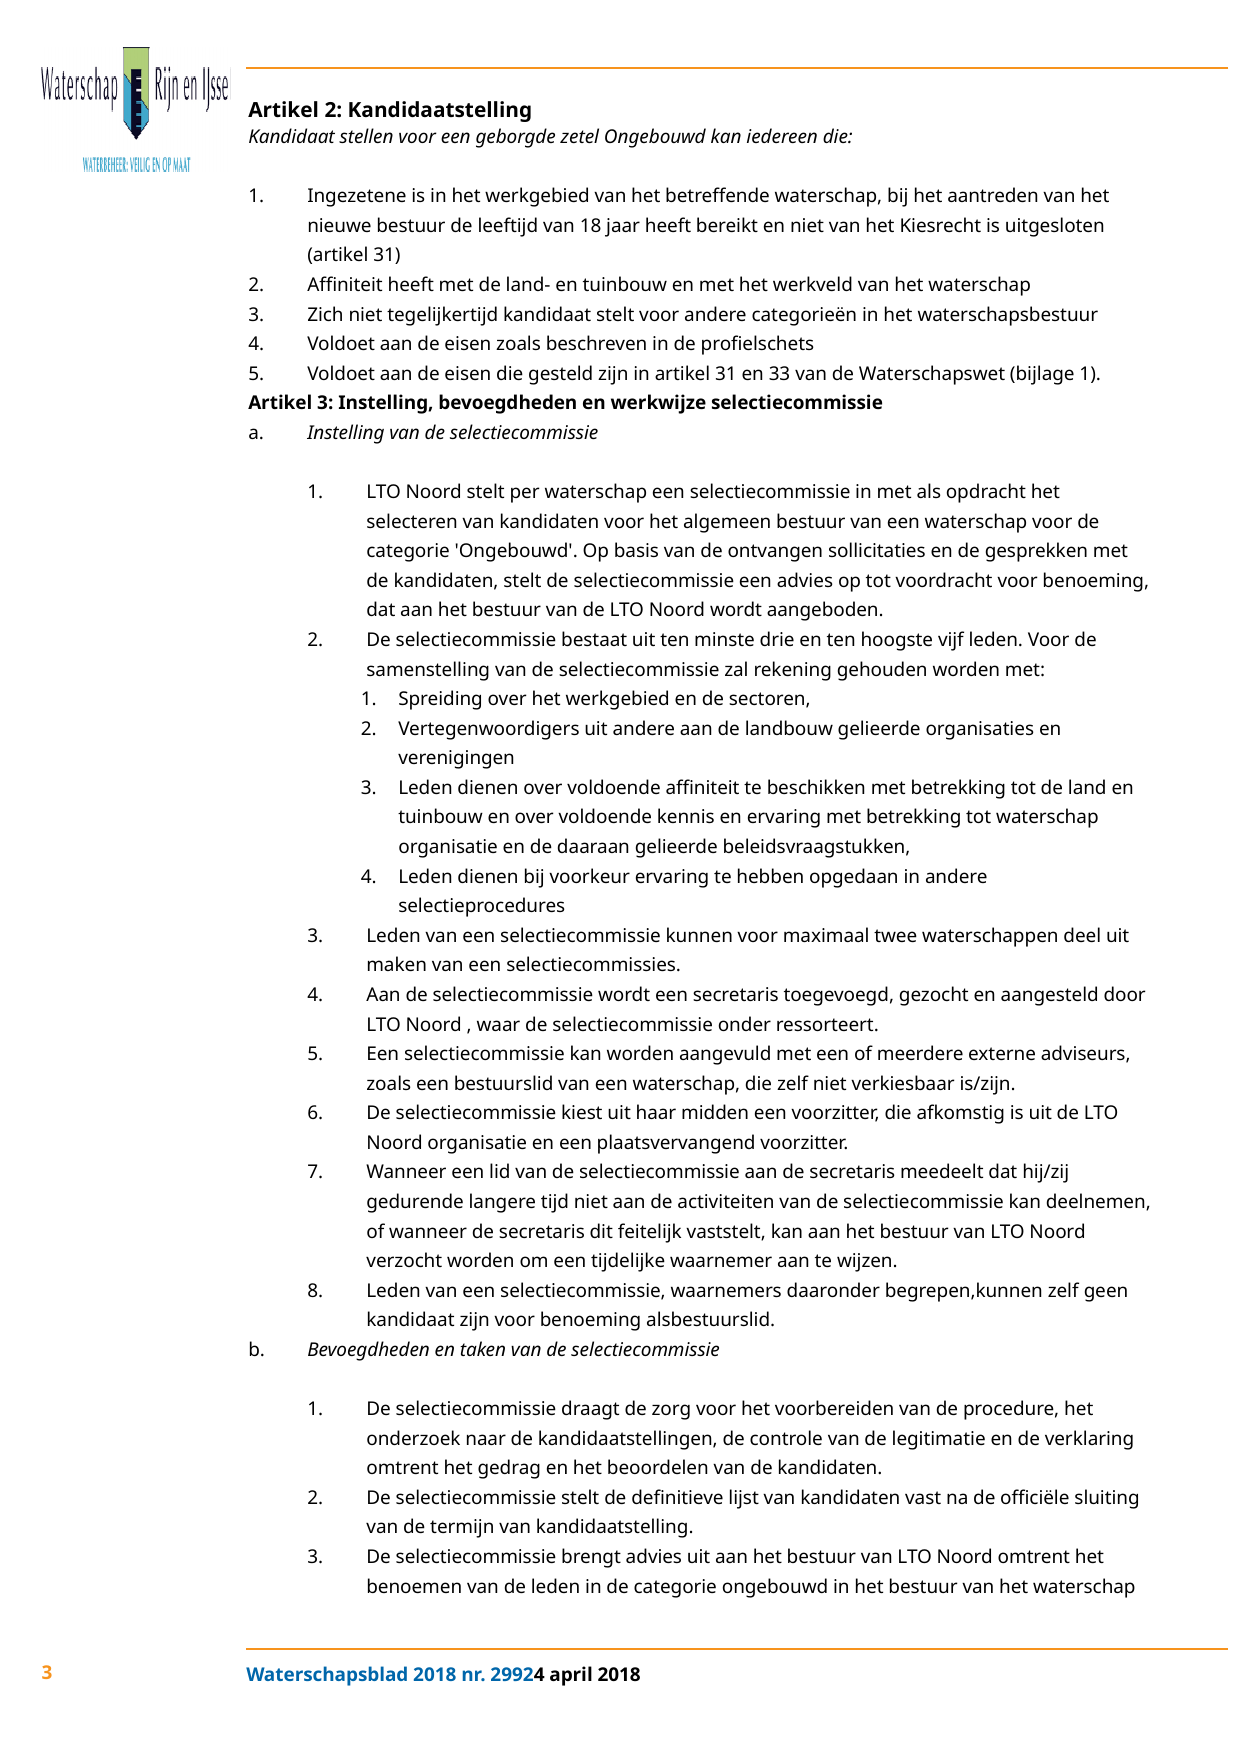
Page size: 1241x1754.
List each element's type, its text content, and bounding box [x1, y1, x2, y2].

list De selectiecommissie bestaat uit ten minste drie en ten hoogste vijf leden. Voor de samenstelling van de selectiecommissie zal rekening gehouden worden met: [307, 626, 1152, 681]
list Affiniteit heeft met de land- en tuinbouw en met het werkveld van het waterschap [248, 271, 1152, 297]
list Voldoet aan de eisen die gesteld zijn in artikel 31 en 33 van de Waterschapswet (bijlage 1). [248, 360, 1152, 386]
list Ingezetene is in het werkgebied van het betreffende waterschap, bij het aantreden van het nieuwe bestuur de leeftijd van 18 jaar heeft bereikt en niet van het Kiesrecht is uitgesloten (artikel 31) [248, 182, 1152, 267]
list Vertegenwoordigers uit andere aan de landbouw gelieerde organisaties en verenigingen [361, 715, 1152, 770]
text Artikel 3: Instelling, bevoegdheden en werkwijze selectiecommissie [248, 389, 1152, 415]
list LTO Noord stelt per waterschap een selectiecommissie in met als opdracht het selecteren van kandidaten voor het algemeen bestuur van een waterschap voor de categorie 'Ongebouwd'. Op basis van de ontvangen sollicitaties en de gesprekken met de kandidaten, stelt de selectiecommissie een advies op tot voordracht voor benoeming, dat aan het bestuur van de LTO Noord wordt aangeboden. [307, 478, 1152, 622]
text Artikel 2: Kandidaatstelling [248, 95, 1152, 123]
list De selectiecommissie draagt de zorg voor het voorbereiden van de procedure, het onderzoek naar de kandidaatstellingen, de controle van de legitimatie en de verklaring omtrent het gedrag en het beoordelen van de kandidaten. [307, 1395, 1152, 1480]
list Instelling van de selectiecommissie [248, 419, 1152, 445]
list Leden van een selectiecommissie kunnen voor maximaal twee waterschappen deel uit maken van een selectiecommissies. [307, 922, 1152, 977]
list Leden van een selectiecommissie, waarnemers daaronder begrepen,kunnen zelf geen kandidaat zijn voor benoeming alsbestuurslid. [307, 1277, 1152, 1332]
list Een selectiecommissie kan worden aangevuld met een of meerdere externe adviseurs, zoals een bestuurslid van een waterschap, die zelf niet verkiesbaar is/zijn. [307, 1040, 1152, 1096]
list De selectiecommissie brengt advies uit aan het bestuur van LTO Noord omtrent het benoemen van de leden in de categorie ongebouwd in het bestuur van het waterschap [307, 1543, 1152, 1598]
list Leden dienen bij voorkeur ervaring te hebben opgedaan in andere selectieprocedures [361, 863, 1152, 918]
list Voldoet aan de eisen zoals beschreven in de profielschets [248, 330, 1152, 356]
list Spreiding over het werkgebied en de sectoren, [361, 685, 1152, 711]
text Kandidaat stellen voor een geborgde zetel Ongebouwd kan iedereen die: [248, 123, 1152, 149]
picture [41, 47, 231, 172]
list Aan de selectiecommissie wordt een secretaris toegevoegd, gezocht en aangesteld door LTO Noord , waar de selectiecommissie onder ressorteert. [307, 981, 1152, 1036]
list Wanneer een lid van de selectiecommissie aan de secretaris meedeelt dat hij/zij gedurende langere tijd niet aan de activiteiten van de selectiecommissie kan deelnemen, of wanneer de secretaris dit feitelijk vaststelt, kan aan het bestuur van LTO Noord verzocht worden om een tijdelijke waarnemer aan te wijzen. [307, 1159, 1152, 1273]
list De selectiecommissie stelt de definitieve lijst van kandidaten vast na de officiële sluiting van de termijn van kandidaatstelling. [307, 1484, 1152, 1539]
list De selectiecommissie kiest uit haar midden een voorzitter, die afkomstig is uit de LTO Noord organisatie en een plaatsvervangend voorzitter. [307, 1099, 1152, 1155]
list Leden dienen over voldoende affiniteit te beschikken met betrekking tot de land en tuinbouw en over voldoende kennis en ervaring met betrekking tot waterschap organisatie en de daaraan gelieerde beleidsvraagstukken, [361, 774, 1152, 859]
list Bevoegdheden en taken van de selectiecommissie [248, 1336, 1152, 1362]
list Zich niet tegelijkertijd kandidaat stelt voor andere categorieën in het waterschapsbestuur [248, 301, 1152, 326]
